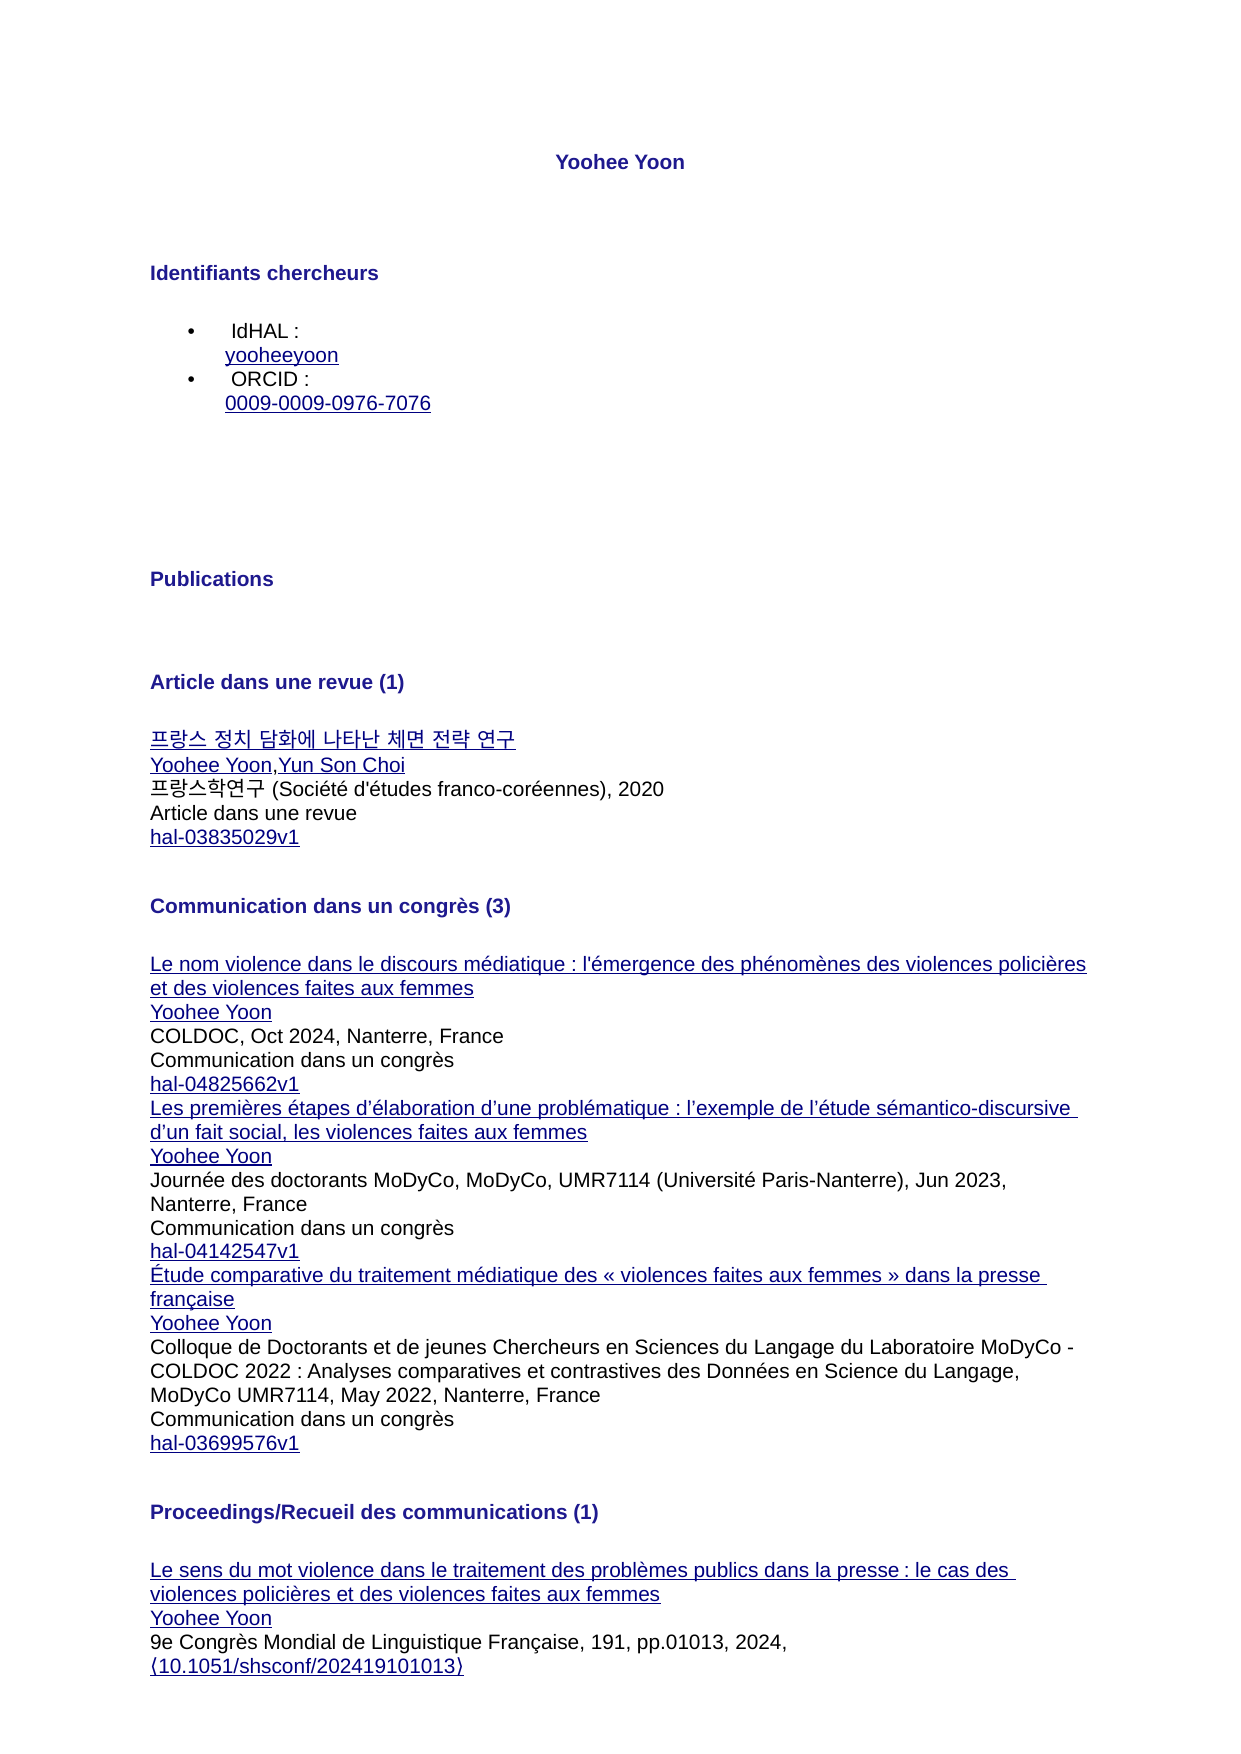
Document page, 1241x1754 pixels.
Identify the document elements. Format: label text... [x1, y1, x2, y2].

table_cell Les premières étapes d’élaboration d’une problématique : l’exemple de l’étude sémantico-discursive d’un fait social, les violences faites aux femmes Yoohee Yoon Journée des doctorants MoDyCo, MoDyCo, UMR7114 (Université Paris-Nanterre), Jun 2023, Nanterre, France Communication dans un congrès hal-04142547v1 [150, 1096, 1090, 1263]
subtitle Identifiants chercheurs [150, 260, 1090, 284]
list yooheeyoon [187, 343, 1090, 367]
subtitle Proceedings/Recueil des communications (1) [150, 1500, 1090, 1524]
list IdHAL : [187, 319, 1090, 343]
table_cell Étude comparative du traitement médiatique des « violences faites aux femmes » dans la presse française Yoohee Yoon Colloque de Doctorants et de jeunes Chercheurs en Sciences du Langage du Laboratoire MoDyCo - COLDOC 2022 : Analyses comparatives et contrastives des Données en Science du Langage, MoDyCo UMR7114, May 2022, Nanterre, France Communication dans un congrès hal-03699576v1 [150, 1263, 1090, 1455]
table_header Le nom violence dans le discours médiatique : l'émergence des phénomènes des violences policières et des violences faites aux femmes Yoohee Yoon COLDOC, Oct 2024, Nanterre, France Communication dans un congrès hal-04825662v1 [150, 952, 1090, 1096]
table_header Le sens du mot violence dans le traitement des problèmes publics dans la presse : le cas des violences policières et des violences faites aux femmes Yoohee Yoon 9e Congrès Mondial de Linguistique Française, 191, pp.01013, 2024, ⟨10.1051/shsconf/202419101013⟩ [150, 1558, 1090, 1678]
table_header 프랑스 정치 담화에 나타난 체면 전략 연구 Yoohee Yoon,Yun Son Choi 프랑스학연구 (Société d'études franco-coréennes), 2020 Article dans une revue hal-03835029v1 [150, 728, 1090, 849]
subtitle Article dans une revue (1) [150, 670, 1090, 694]
list 0009-0009-0976-7076 [187, 391, 1090, 414]
subtitle Yoohee Yoon [150, 150, 1090, 174]
subtitle Publications [150, 567, 1090, 591]
list ORCID : [187, 367, 1090, 391]
subtitle Communication dans un congrès (3) [150, 893, 1090, 917]
